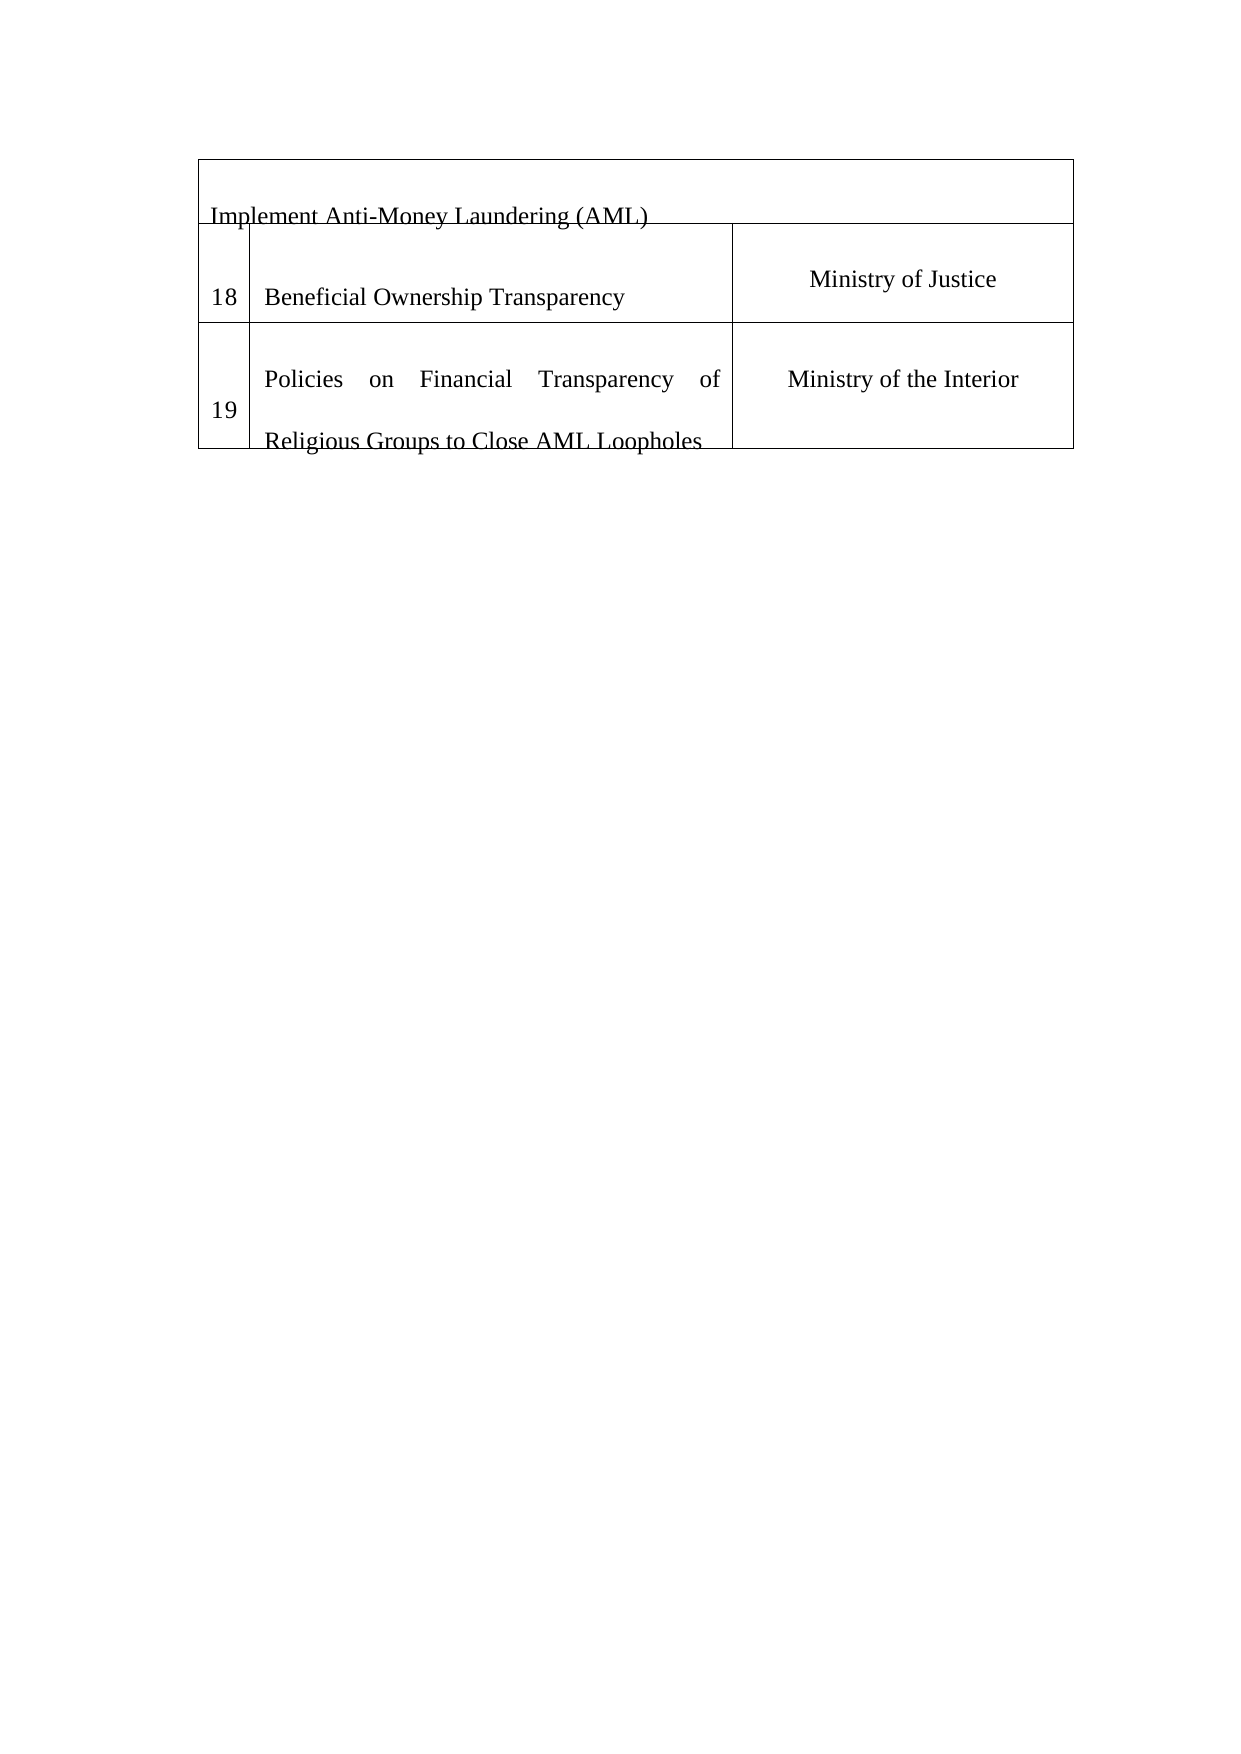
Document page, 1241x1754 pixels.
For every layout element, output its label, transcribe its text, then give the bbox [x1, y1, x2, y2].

table_cell Beneficial Ownership Transparency [250, 224, 732, 322]
table_cell 18 [199, 224, 249, 322]
table_cell 19 [199, 323, 249, 448]
table_cell Policies on Financial Transparency of Religious Groups to Close AML Loopholes [250, 323, 732, 448]
table_cell Implement Anti-Money Laundering (AML) [199, 160, 1073, 223]
table_cell Ministry of the Interior [733, 323, 1073, 448]
table_cell Ministry of Justice [733, 224, 1073, 322]
